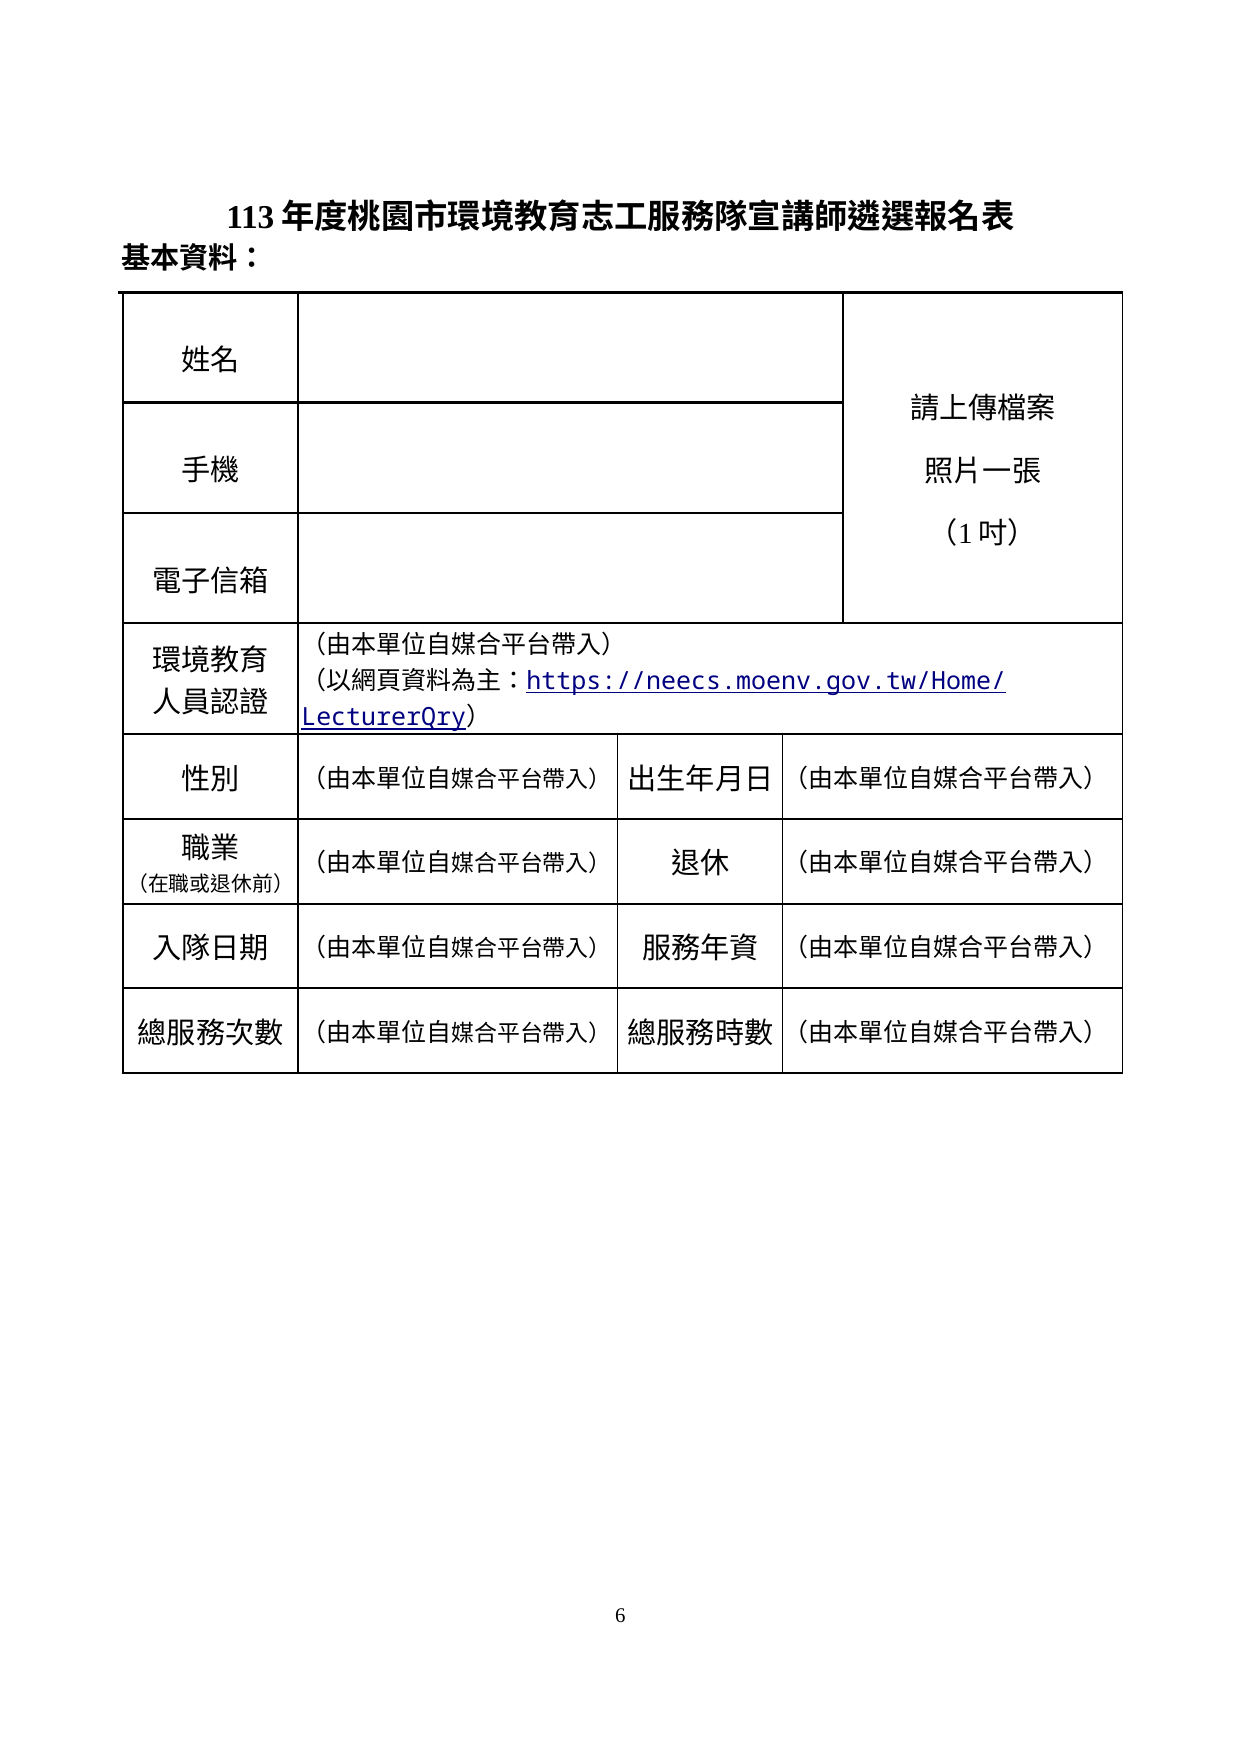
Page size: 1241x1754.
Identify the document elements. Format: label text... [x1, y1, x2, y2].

table_cell （由本單位自媒合平台帶入） [783, 905, 1122, 987]
table_cell 總服務次數 [124, 989, 297, 1072]
table_cell 入隊日期 [124, 905, 297, 987]
table_cell 電子信箱 [124, 514, 297, 622]
table_cell （由本單位自媒合平台帶入） [299, 820, 617, 902]
table_cell 出生年月日 [618, 735, 782, 818]
table_cell （由本單位自媒合平台帶入） （以網頁資料為主：https://neecs.moenv.gov.tw/Home/LecturerQry） [299, 624, 1122, 733]
table_cell [118, 818, 122, 902]
table_cell [299, 514, 842, 622]
table_cell （由本單位自媒合平台帶入） [299, 735, 617, 818]
table_cell [118, 622, 122, 733]
table_cell 總服務時數 [618, 989, 782, 1072]
table_cell [118, 401, 122, 512]
table_cell 手機 [124, 404, 297, 512]
table_cell 請上傳檔案 照片一張 （1吋） [844, 294, 1122, 622]
table_cell [118, 733, 122, 818]
table_cell （由本單位自媒合平台帶入） [299, 989, 617, 1072]
table_header 113年度桃園市環境教育志工服務隊宣講師遴選報名表 基本資料： [118, 158, 1122, 291]
table_cell [299, 294, 842, 401]
table_cell （由本單位自媒合平台帶入） [783, 735, 1122, 818]
table_cell [118, 987, 122, 1072]
table_cell [118, 294, 122, 401]
table_cell [118, 903, 122, 987]
table_cell 環境教育 人員認證 [124, 624, 297, 733]
table_cell 服務年資 [618, 905, 782, 987]
table_cell 性別 [124, 735, 297, 818]
table_cell 姓名 [124, 294, 297, 401]
table_cell （由本單位自媒合平台帶入） [783, 989, 1122, 1072]
table_cell 職業 （在職或退休前） [124, 820, 297, 902]
table_cell （由本單位自媒合平台帶入） [299, 905, 617, 987]
table_cell [299, 404, 842, 512]
table_cell 退休 [618, 820, 782, 902]
table_cell [118, 512, 122, 622]
table_cell （由本單位自媒合平台帶入） [783, 820, 1122, 902]
